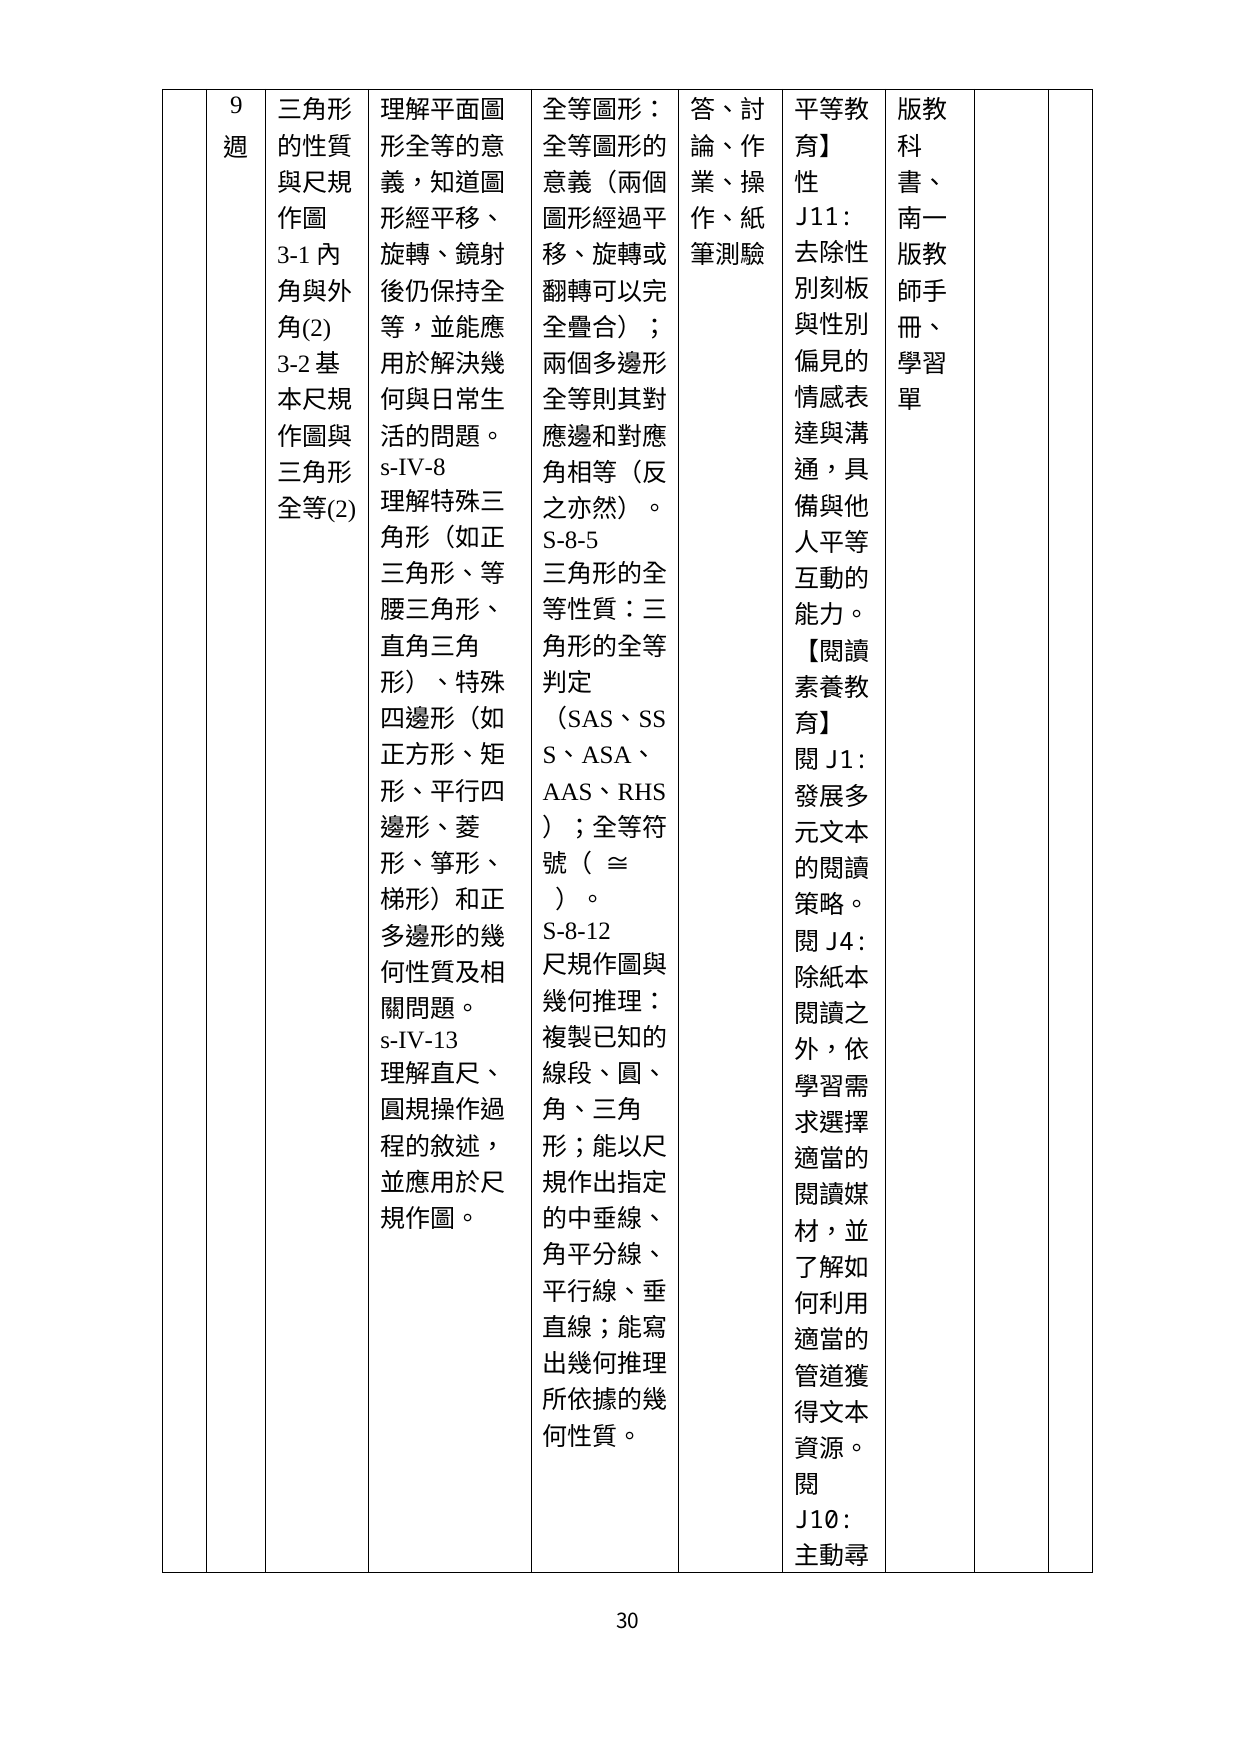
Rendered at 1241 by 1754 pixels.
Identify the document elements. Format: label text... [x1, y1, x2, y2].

table_cell [975, 90, 1048, 1572]
table_cell 三角形的性質與尺規作圖 3-1 內角與外角(2) 3-2基本尺規作圖與三角形全等(2) [266, 90, 368, 1572]
table_cell 全等圖形：全等圖形的意義（兩個圖形經過平移、旋轉或翻轉可以完全疊合）；兩個多邊形全等則其對應邊和對應角相等（反之亦然）。 S-8-5 三角形的全等性質：三角形的全等判定（SAS、SSS、ASA、AAS、RHS）；全等符號（ ≅ ）。 S-8-12 尺規作圖與幾何推理：複製已知的線段、圓、角、三角形；能以尺規作出指定的中垂線、角平分線、平行線、垂直線；能寫出幾何推理所依據的幾何性質。 [532, 90, 678, 1572]
table_cell [1049, 90, 1092, 1572]
table_cell [163, 90, 206, 1572]
table_cell 平等教育】 性J11:去除性別刻板與性別偏見的情感表達與溝通，具備與他人平等互動的能力。 【閱讀素養教育】 閱J1:發展多元文本的閱讀策略。 閱J4:除紙本閱讀之外，依學習需求選擇適當的閱讀媒材，並了解如何利用適當的管道獲得文本資源。 閱J10:主動尋 [783, 90, 885, 1572]
table_cell 9週 [207, 90, 265, 1572]
table_cell 答、討論、作業、操作、紙筆測驗 [679, 90, 782, 1572]
table_cell 理解平面圖形全等的意義，知道圖形經平移、旋轉、鏡射後仍保持全等，並能應用於解決幾何與日常生活的問題。 s-IV-8 理解特殊三角形（如正三角形、等腰三角形、直角三角形）、特殊四邊形（如正方形、矩形、平行四邊形、菱形、箏形、梯形）和正多邊形的幾何性質及相關問題。 s-IV-13 理解直尺、圓規操作過程的敘述，並應用於尺規作圖。 [369, 90, 531, 1572]
table_cell 版教科書、南一版教師手冊、學習單 [886, 90, 974, 1572]
